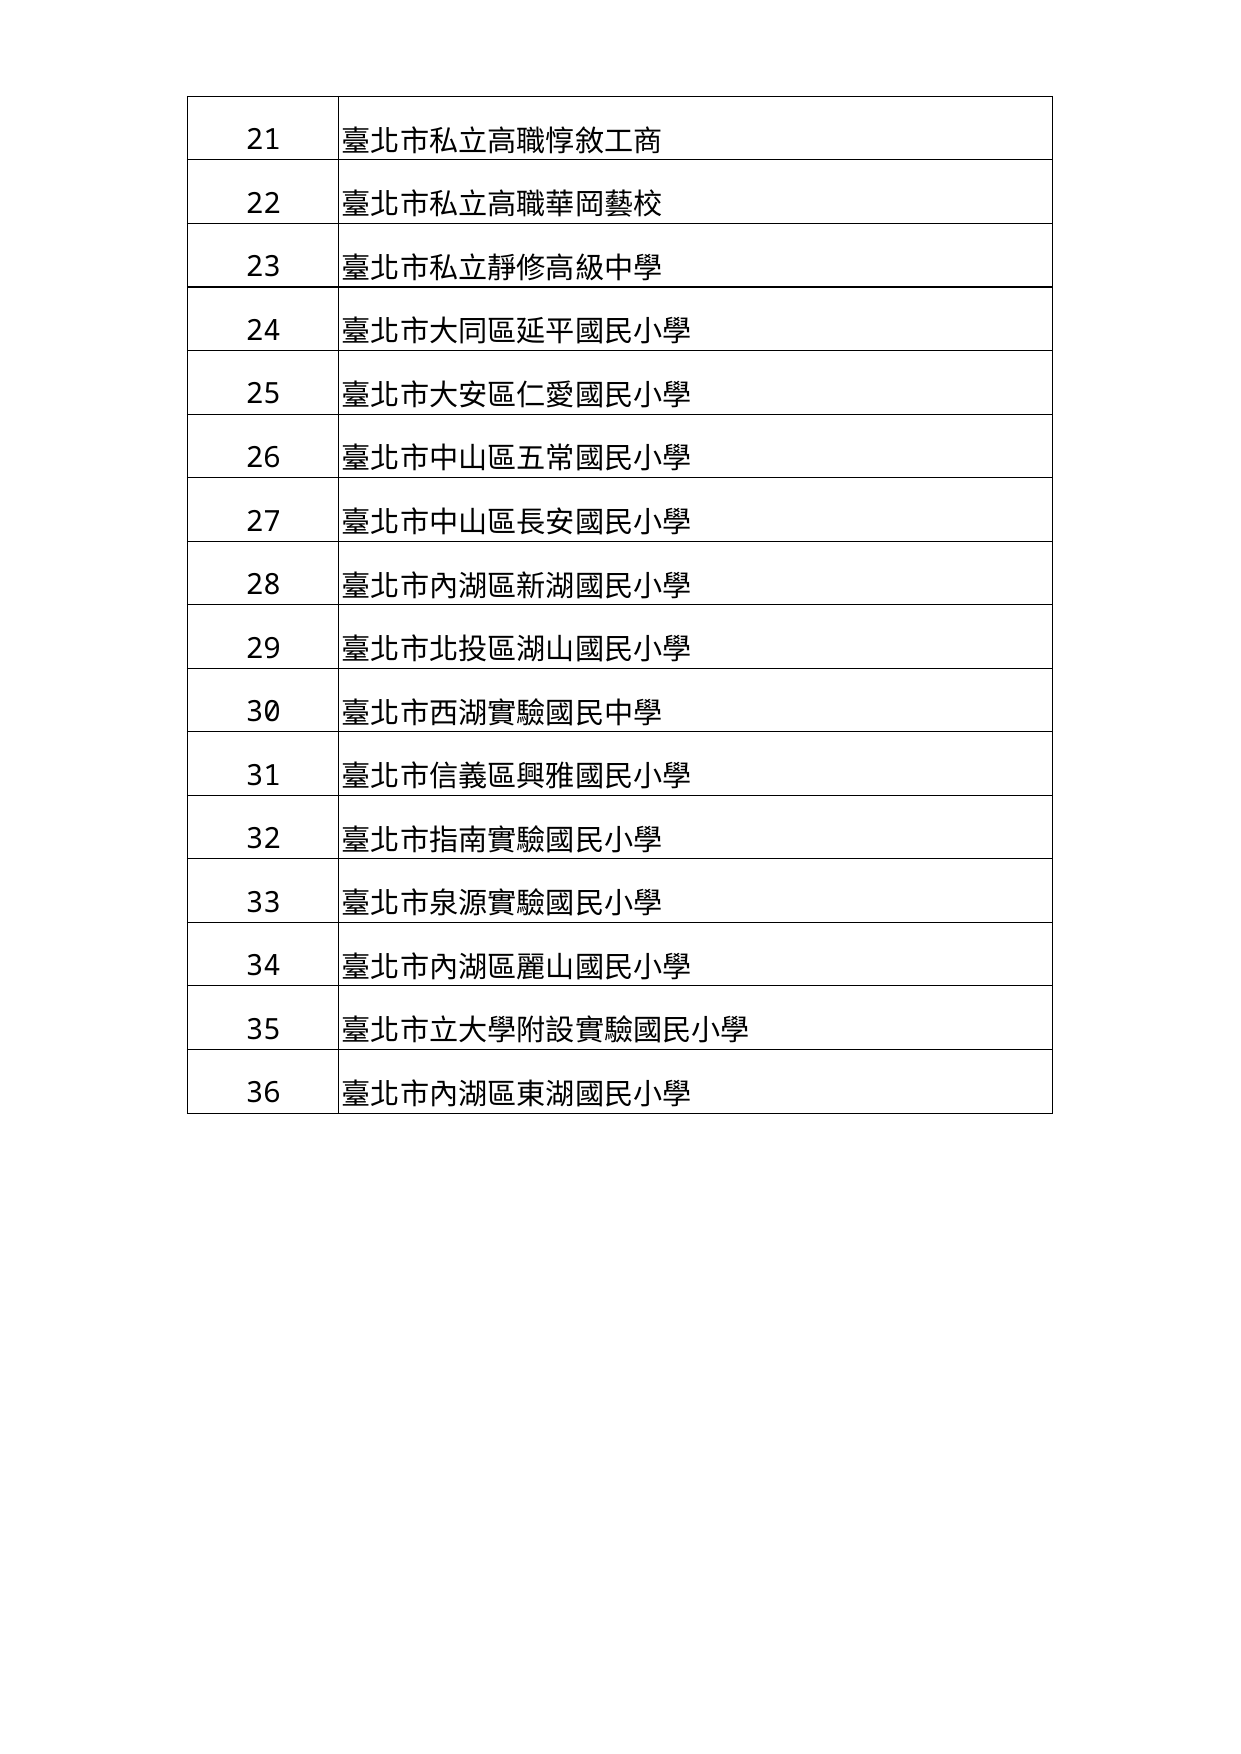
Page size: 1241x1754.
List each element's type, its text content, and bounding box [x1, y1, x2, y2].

table_cell 28 [188, 542, 338, 604]
table_cell 29 [188, 605, 338, 668]
table_cell 21 [188, 97, 338, 159]
table_cell 36 [188, 1050, 338, 1112]
table_cell 24 [188, 288, 338, 350]
table_cell 臺北市私立靜修高級中學 [339, 224, 1052, 286]
table_cell 臺北市指南實驗國民小學 [339, 796, 1052, 858]
table_cell 30 [188, 669, 338, 731]
table_cell 臺北市私立高職惇敘工商 [339, 97, 1052, 159]
table_cell 臺北市中山區長安國民小學 [339, 478, 1052, 541]
table_cell 臺北市內湖區新湖國民小學 [339, 542, 1052, 604]
table_cell 臺北市立大學附設實驗國民小學 [339, 986, 1052, 1049]
table_cell 臺北市西湖實驗國民中學 [339, 669, 1052, 731]
table_cell 臺北市大安區仁愛國民小學 [339, 351, 1052, 413]
table_cell 34 [188, 923, 338, 985]
table_cell 32 [188, 796, 338, 858]
table_cell 35 [188, 986, 338, 1049]
table_cell 26 [188, 415, 338, 477]
table_cell 臺北市內湖區麗山國民小學 [339, 923, 1052, 985]
table_cell 33 [188, 859, 338, 922]
table_cell 25 [188, 351, 338, 413]
table_cell 31 [188, 732, 338, 795]
table_cell 臺北市私立高職華岡藝校 [339, 160, 1052, 223]
table_cell 臺北市中山區五常國民小學 [339, 415, 1052, 477]
table_cell 臺北市內湖區東湖國民小學 [339, 1050, 1052, 1112]
table_cell 臺北市北投區湖山國民小學 [339, 605, 1052, 668]
table_cell 臺北市大同區延平國民小學 [339, 288, 1052, 350]
table_cell 臺北市信義區興雅國民小學 [339, 732, 1052, 795]
table_cell 臺北市泉源實驗國民小學 [339, 859, 1052, 922]
table_cell 23 [188, 224, 338, 286]
table_cell 22 [188, 160, 338, 223]
table_cell 27 [188, 478, 338, 541]
